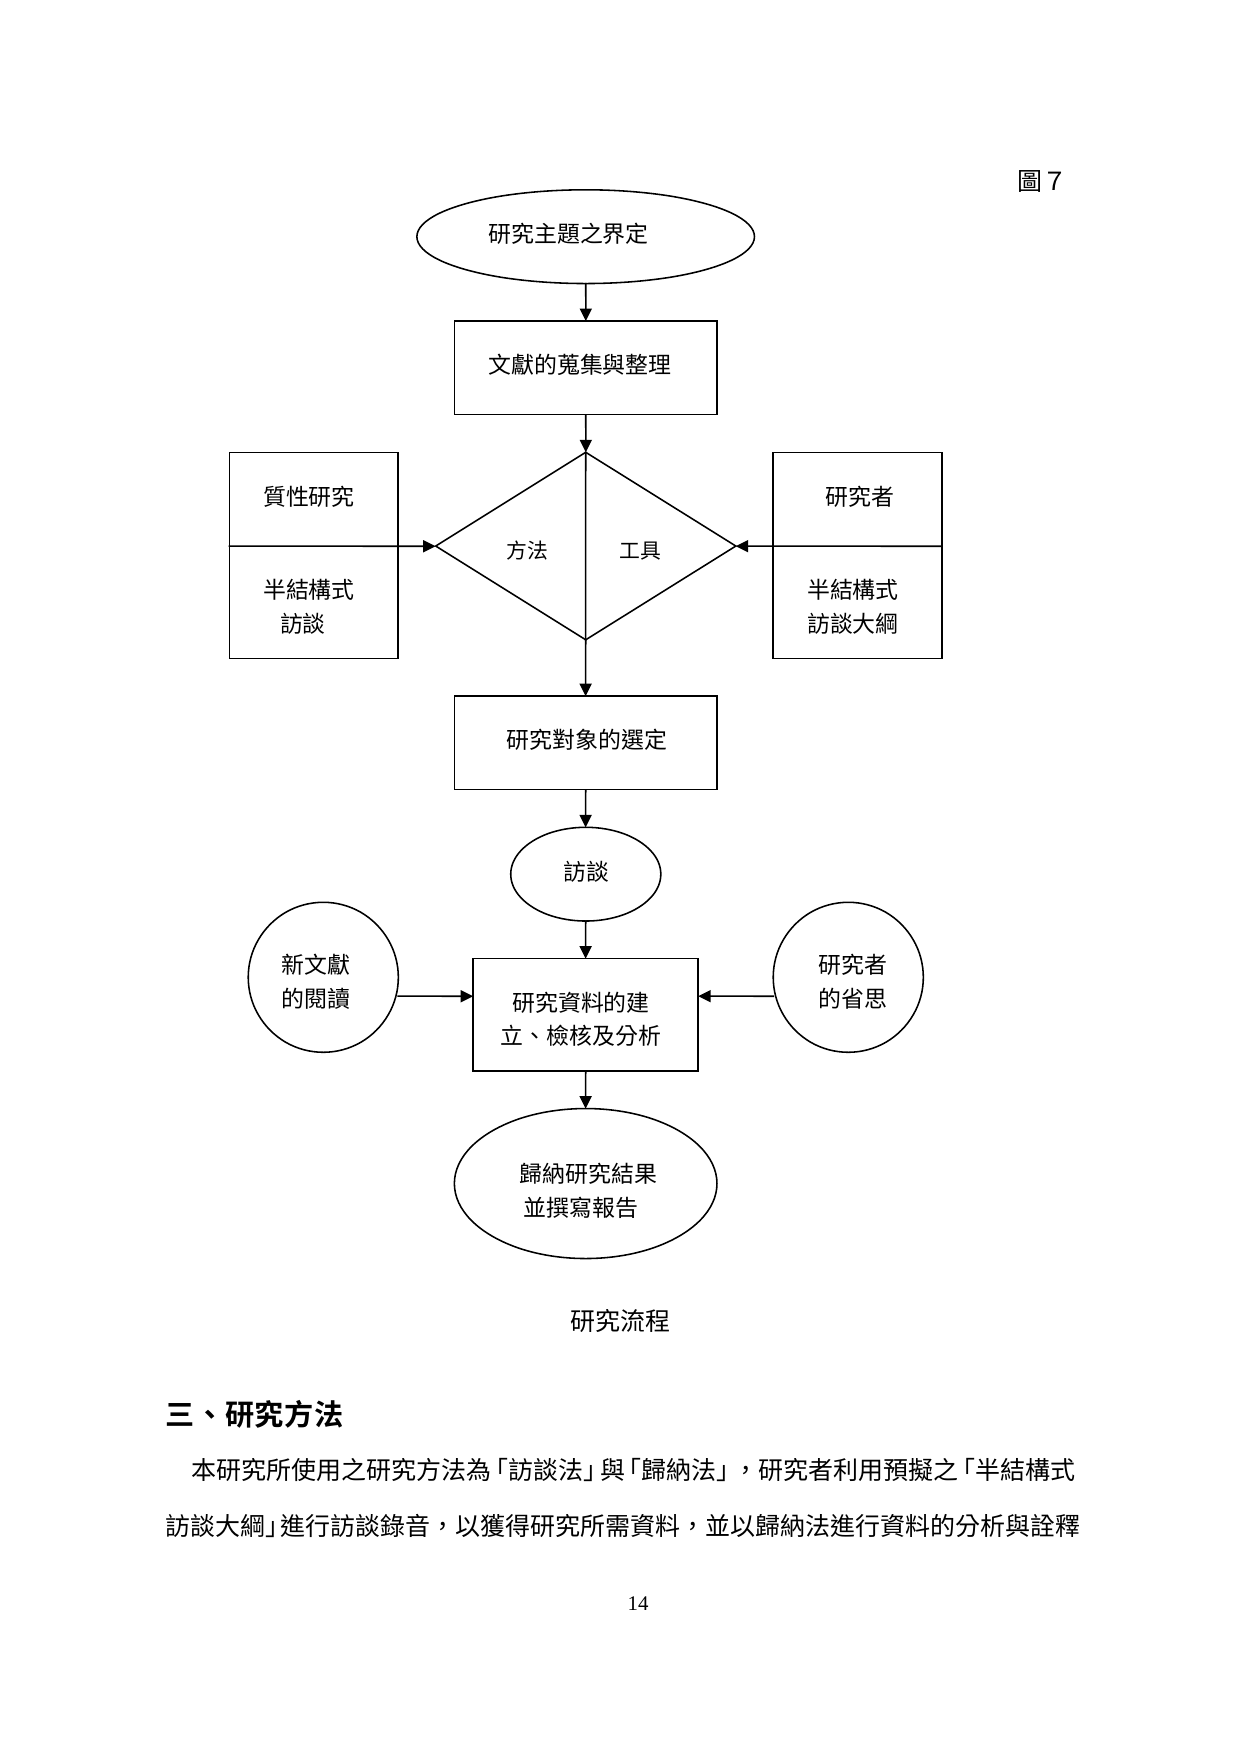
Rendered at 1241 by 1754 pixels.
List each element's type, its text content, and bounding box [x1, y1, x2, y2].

text 本研究分為文獻資料的蒐集及整理、擇取研究方法與工具、研究對象的選定、進行訪談、資料建立與分析、歸納結果及撰寫研究報告等步驟，流程如圖７所示。 圖７ 研究流程 [165, 157, 1075, 1338]
text 三、研究方法 [165, 1375, 1075, 1450]
text 本研究所使用之研究方法為「訪談法」與「歸納法」，研究者利用預擬之「半結構式訪談大綱」進行訪談錄音，以獲得研究所需資料，並以歸納法進行資料的分析與詮釋。 [165, 1450, 1075, 1544]
